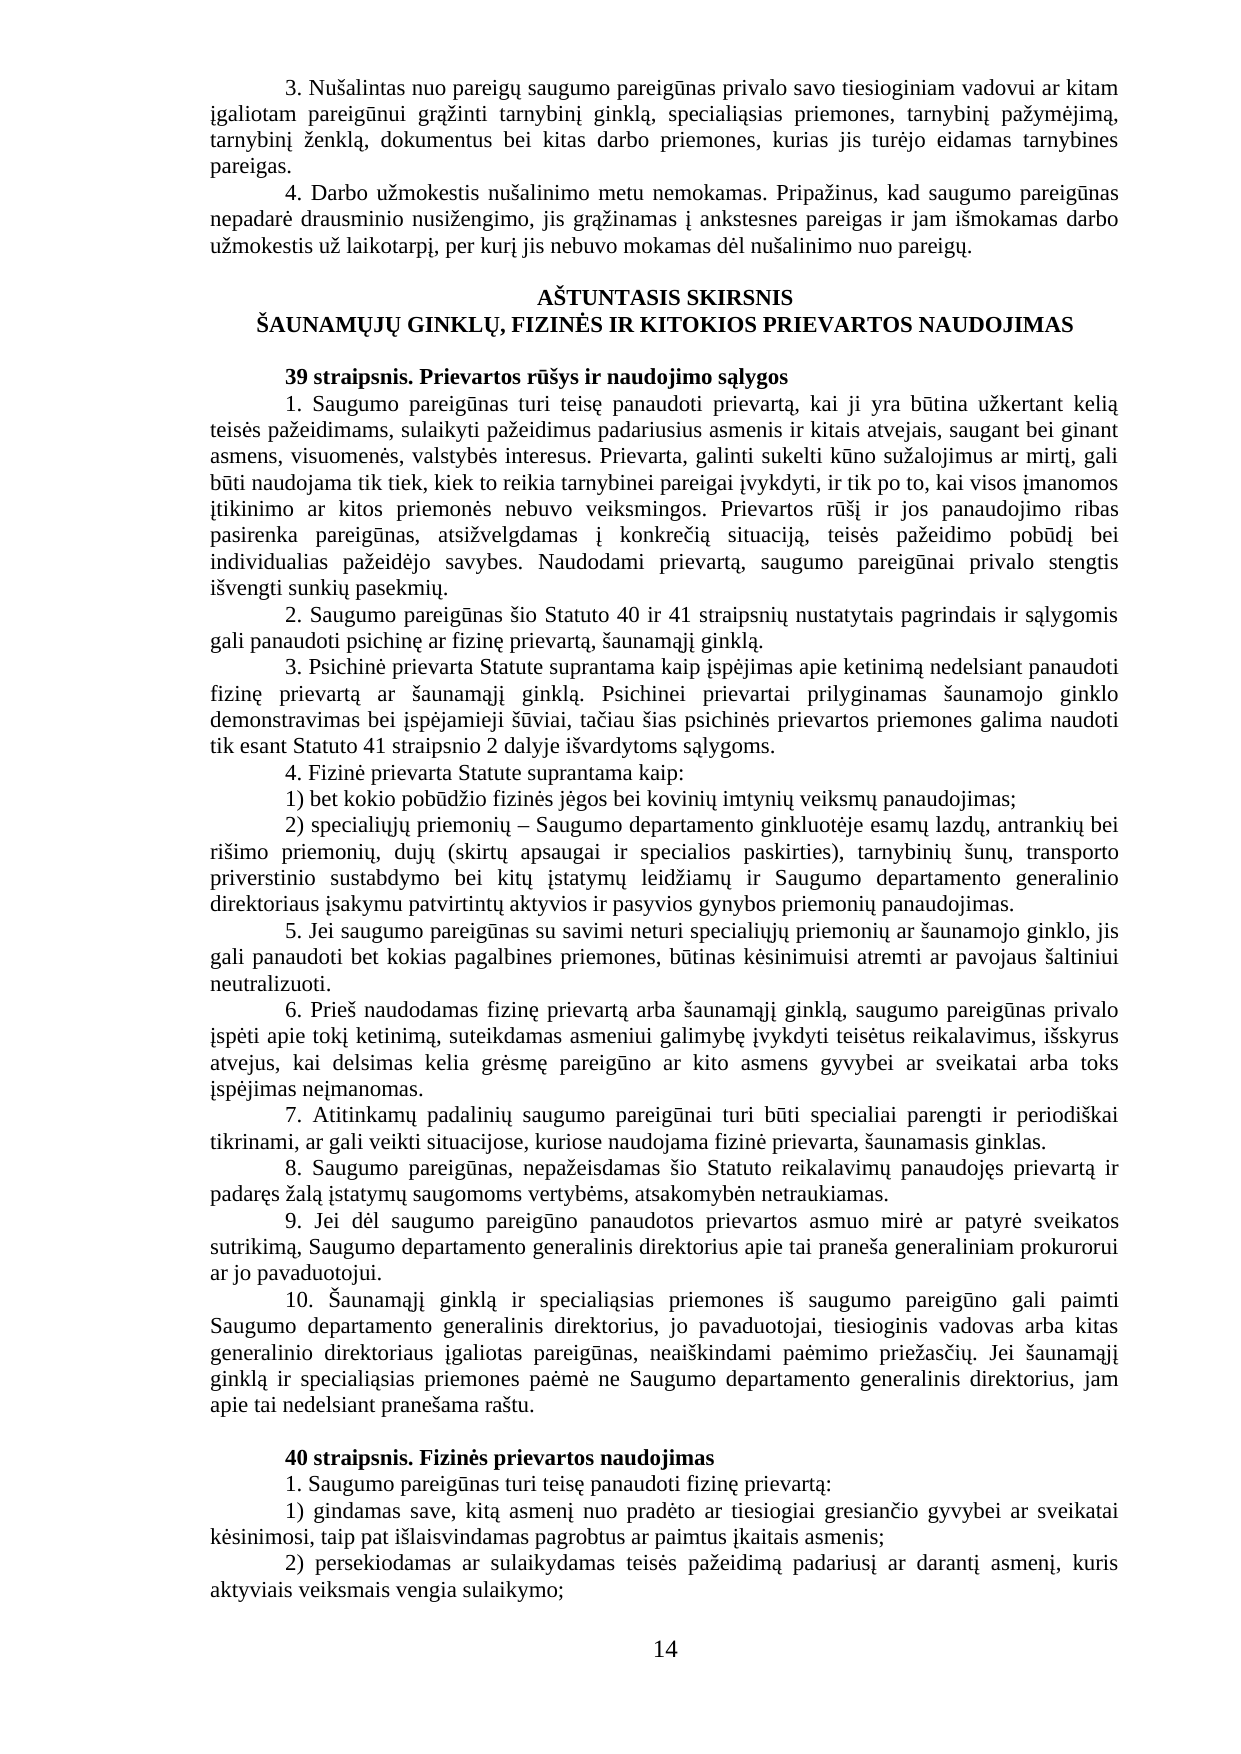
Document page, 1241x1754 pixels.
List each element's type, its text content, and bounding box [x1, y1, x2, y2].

text 3. Psichinė prievarta Statute suprantama kaip įspėjimas apie ketinimą nedelsiant panaudoti fizinę prievartą ar šaunamąjį ginklą. Psichinei prievartai prilyginamas šaunamojo ginklo demonstravimas bei įspėjamieji šūviai, tačiau šias psichinės prievartos priemones galima naudoti tik esant Statuto 41 straipsnio 2 dalyje išvardytoms sąlygoms. [210, 653, 1120, 759]
text 8. Saugumo pareigūnas, nepažeisdamas šio Statuto reikalavimų panaudojęs prievartą ir padaręs žalą įstatymų saugomoms vertybėms, atsakomybėn netraukiamas. [210, 1154, 1120, 1207]
text 5. Jei saugumo pareigūnas su savimi neturi specialiųjų priemonių ar šaunamojo ginklo, jis gali panaudoti bet kokias pagalbines priemones, būtinas kėsinimuisi atremti ar pavojaus šaltiniui neutralizuoti. [210, 917, 1120, 996]
text 9. Jei dėl saugumo pareigūno panaudotos prievartos asmuo mirė ar patyrė sveikatos sutrikimą, Saugumo departamento generalinis direktorius apie tai praneša generaliniam prokurorui ar jo pavaduotojui. [210, 1207, 1120, 1286]
text 6. Prieš naudodamas fizinę prievartą arba šaunamąjį ginklą, saugumo pareigūnas privalo įspėti apie tokį ketinimą, suteikdamas asmeniui galimybę įvykdyti teisėtus reikalavimus, išskyrus atvejus, kai delsimas kelia grėsmę pareigūno ar kito asmens gyvybei ar sveikatai arba toks įspėjimas neįmanomas. [210, 996, 1120, 1101]
text 2. Saugumo pareigūnas šio Statuto 40 ir 41 straipsnių nustatytais pagrindais ir sąlygomis gali panaudoti psichinę ar fizinę prievartą, šaunamąjį ginklą. [210, 601, 1120, 653]
text 1. Saugumo pareigūnas turi teisę panaudoti fizinę prievartą: [210, 1470, 1120, 1497]
text 4. Fizinė prievarta Statute suprantama kaip: [210, 759, 1120, 785]
text 7. Atitinkamų padalinių saugumo pareigūnai turi būti specialiai parengti ir periodiškai tikrinami, ar gali veikti situacijose, kuriose naudojama fizinė prievarta, šaunamasis ginklas. [210, 1101, 1120, 1154]
text 2) specialiųjų priemonių – Saugumo departamento ginkluotėje esamų lazdų, antrankių bei rišimo priemonių, dujų (skirtų apsaugai ir specialios paskirties), tarnybinių šunų, transporto priverstinio sustabdymo bei kitų įstatymų leidžiamų ir Saugumo departamento generalinio direktoriaus įsakymu patvirtintų aktyvios ir pasyvios gynybos priemonių panaudojimas. [210, 811, 1120, 917]
text 10. Šaunamąjį ginklą ir specialiąsias priemones iš saugumo pareigūno gali paimti Saugumo departamento generalinis direktorius, jo pavaduotojai, tiesioginis vadovas arba kitas generalinio direktoriaus įgaliotas pareigūnas, neaiškindami paėmimo priežasčių. Jei šaunamąjį ginklą ir specialiąsias priemones paėmė ne Saugumo departamento generalinis direktorius, jam apie tai nedelsiant pranešama raštu. [210, 1286, 1120, 1418]
text 39 straipsnis. Prievartos rūšys ir naudojimo sąlygos [210, 363, 1120, 390]
text 1. Saugumo pareigūnas turi teisę panaudoti prievartą, kai ji yra būtina užkertant kelią teisės pažeidimams, sulaikyti pažeidimus padariusius asmenis ir kitais atvejais, saugant bei ginant asmens, visuomenės, valstybės interesus. Prievarta, galinti sukelti kūno sužalojimus ar mirtį, gali būti naudojama tik tiek, kiek to reikia tarnybinei pareigai įvykdyti, ir tik po to, kai visos įmanomos įtikinimo ar kitos priemonės nebuvo veiksmingos. Prievartos rūšį ir jos panaudojimo ribas pasirenka pareigūnas, atsižvelgdamas į konkrečią situaciją, teisės pažeidimo pobūdį bei individualias pažeidėjo savybes. Naudodami prievartą, saugumo pareigūnai privalo stengtis išvengti sunkių pasekmių. [210, 390, 1120, 601]
text 1) gindamas save, kitą asmenį nuo pradėto ar tiesiogiai gresiančio gyvybei ar sveikatai kėsinimosi, taip pat išlaisvindamas pagrobtus ar paimtus įkaitais asmenis; [210, 1497, 1120, 1549]
text ŠAUNAMŲJŲ GINKLŲ, FIZINĖS IR KITOKIOS PRIEVARTOS NAUDOJIMAS [210, 311, 1120, 337]
text 2) persekiodamas ar sulaikydamas teisės pažeidimą padariusį ar darantį asmenį, kuris aktyviais veiksmais vengia sulaikymo; [210, 1549, 1120, 1602]
text AŠTUNTASIS SKIRSNIS [210, 284, 1120, 311]
text 1) bet kokio pobūdžio fizinės jėgos bei kovinių imtynių veiksmų panaudojimas; [210, 785, 1120, 811]
text 3. Nušalintas nuo pareigų saugumo pareigūnas privalo savo tiesioginiam vadovui ar kitam įgaliotam pareigūnui grąžinti tarnybinį ginklą, specialiąsias priemones, tarnybinį pažymėjimą, tarnybinį ženklą, dokumentus bei kitas darbo priemones, kurias jis turėjo eidamas tarnybines pareigas. [210, 73, 1120, 179]
text 40 straipsnis. Fizinės prievartos naudojimas [210, 1444, 1120, 1470]
text 4. Darbo užmokestis nušalinimo metu nemokamas. Pripažinus, kad saugumo pareigūnas nepadarė drausminio nusižengimo, jis grąžinamas į ankstesnes pareigas ir jam išmokamas darbo užmokestis už laikotarpį, per kurį jis nebuvo mokamas dėl nušalinimo nuo pareigų. [210, 179, 1120, 258]
